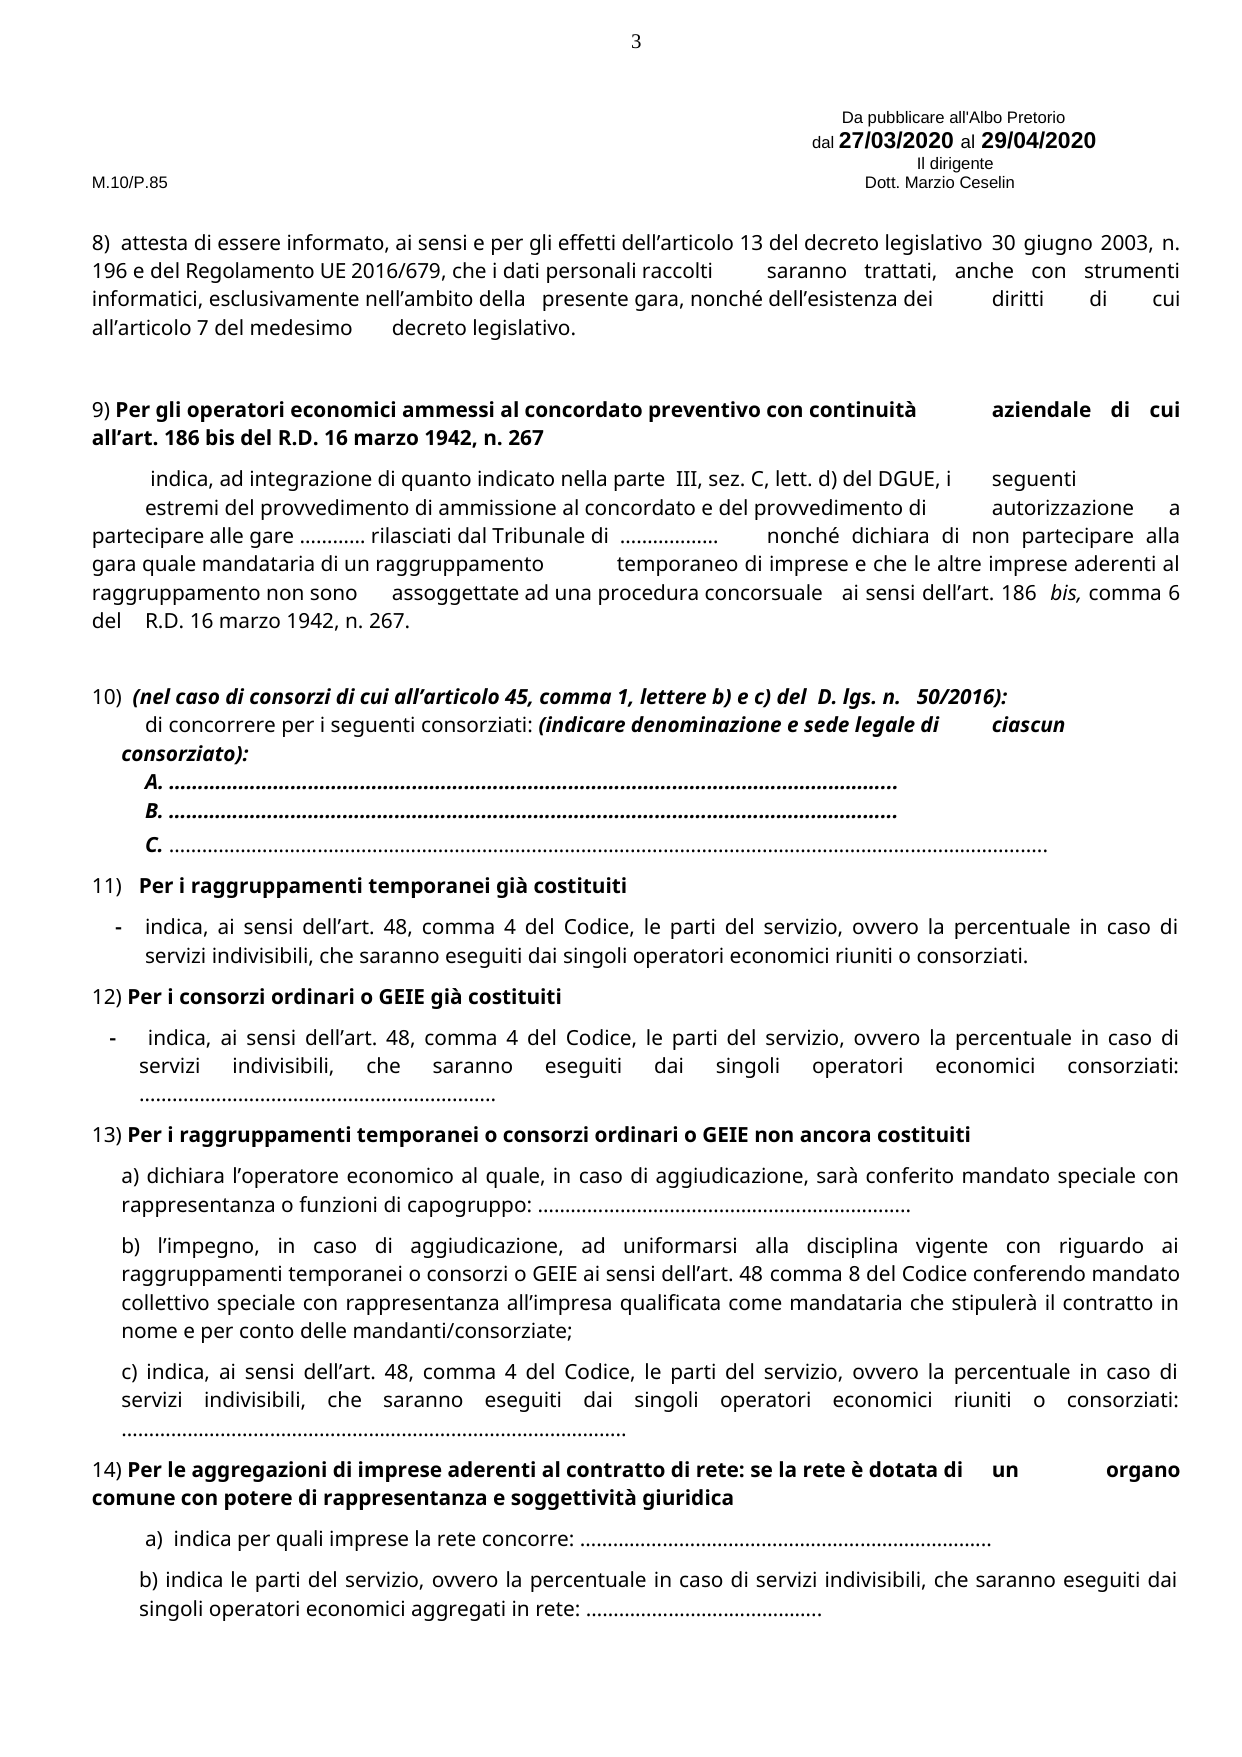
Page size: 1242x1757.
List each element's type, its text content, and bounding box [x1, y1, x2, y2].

text di concorrere per i seguenti consorziati: (indicare denominazione e sede legale di ciascun consorziato): [121, 711, 1180, 767]
list indica, ai sensi dell’art. 48, comma 4 del Codice, le parti del servizio, ovvero la percentuale in caso di servizi indivisibili, che saranno eseguiti dai singoli operatori economici consorziati: ……………………………………………………….. [109, 1023, 1180, 1108]
list b) indica le parti del servizio, ovvero la percentuale in caso di servizi indivisibili, che saranno eseguiti dai singoli operatori economici aggregati in rete: ……………………..…………….. [139, 1565, 1180, 1622]
list a) dichiara l’operatore economico al quale, in caso di aggiudicazione, sarà conferito mandato speciale con rappresentanza o funzioni di capogruppo: ………………………………………………………….. [92, 1161, 1180, 1218]
list 8) attesta di essere informato, ai sensi e per gli effetti dell’articolo 13 del decreto legislativo 30 giugno 2003, n. 196 e del Regolamento UE 2016/679, che i dati personali raccolti saranno trattati, anche con strumenti informatici, esclusivamente nell’ambito della presente gara, nonché dell’esistenza dei diritti di cui all’articolo 7 del medesimo decreto legislativo. [92, 228, 1180, 341]
text 11) Per i raggruppamenti temporanei già costituiti [92, 871, 1180, 900]
text C. ………………………………………………………………………………………………………………………………………....... [145, 831, 1180, 859]
text A. ……………………………………………………………………………………………………………... [145, 767, 1180, 796]
text B. ……………………………………………………………………………………………………………... [145, 796, 1180, 824]
text 13) Per i raggruppamenti temporanei o consorzi ordinari o GEIE non ancora costituiti [92, 1121, 1180, 1149]
text 14) Per le aggregazioni di imprese aderenti al contratto di rete: se la rete è dotata di un organo comune con potere di rappresentanza e soggettività giuridica [92, 1455, 1180, 1512]
text indica, ad integrazione di quanto indicato nella parte III, sez. C, lett. d) del DGUE, i seguenti estremi del provvedimento di ammissione al concordato e del provvedimento di autorizzazione a partecipare alle gare ………… rilasciati dal Tribunale di ……………… nonché dichiara di non partecipare alla gara quale mandataria di un raggruppamento temporaneo di imprese e che le altre imprese aderenti al raggruppamento non sono assoggettate ad una procedura concorsuale ai sensi dell’art. 186 bis, comma 6 del R.D. 16 marzo 1942, n. 267. [92, 464, 1180, 635]
list a) indica per quali imprese la rete concorre: ………………………………………………………………... [145, 1524, 1180, 1553]
list b) l’impegno, in caso di aggiudicazione, ad uniformarsi alla disciplina vigente con riguardo ai raggruppamenti temporanei o consorzi o GEIE ai sensi dell’art. 48 comma 8 del Codice conferendo mandato collettivo speciale con rappresentanza all’impresa qualificata come mandataria che stipulerà il contratto in nome e per conto delle mandanti/consorziate; [86, 1231, 1180, 1344]
text 12) Per i consorzi ordinari o GEIE già costituiti [92, 982, 1180, 1010]
list c) indica, ai sensi dell’art. 48, comma 4 del Codice, le parti del servizio, ovvero la percentuale in caso di servizi indivisibili, che saranno eseguiti dai singoli operatori economici riuniti o consorziati: ……………………………………………………………………………….. [92, 1357, 1180, 1442]
text 10) (nel caso di consorzi di cui all’articolo 45, comma 1, lettere b) e c) del D. lgs. n. 50/2016): [92, 682, 1180, 711]
list indica, ai sensi dell’art. 48, comma 4 del Codice, le parti del servizio, ovvero la percentuale in caso di servizi indivisibili, che saranno eseguiti dai singoli operatori economici riuniti o consorziati. [115, 912, 1180, 969]
text 9) Per gli operatori economici ammessi al concordato preventivo con continuità aziendale di cui all’art. 186 bis del R.D. 16 marzo 1942, n. 267 [92, 395, 1180, 452]
